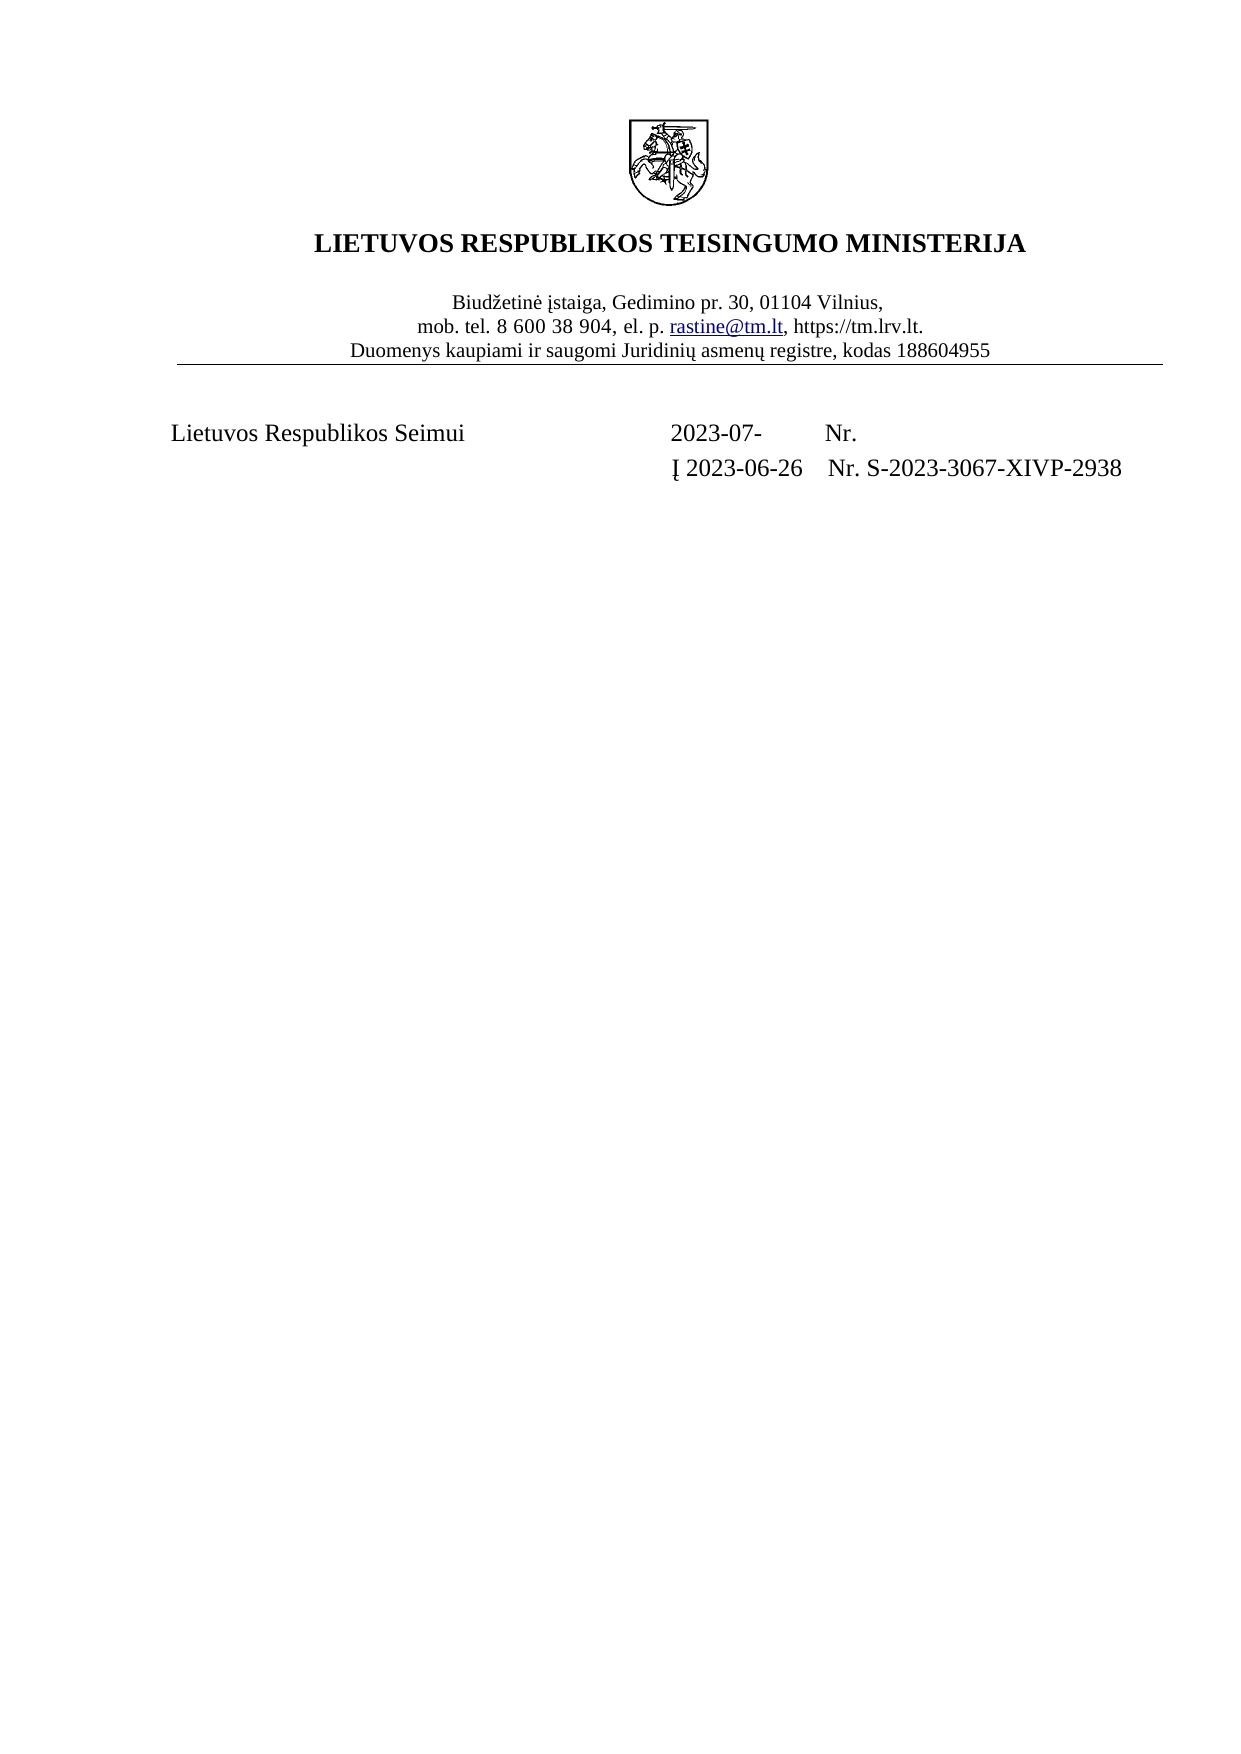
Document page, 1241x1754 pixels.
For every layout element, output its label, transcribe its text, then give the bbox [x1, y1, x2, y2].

table_header Lietuvos Respublikos Seimui [159, 418, 647, 453]
table_cell [159, 453, 647, 482]
table_cell Į 2023-06-26 Nr. S-2023-3067-XIVP-2938 [647, 453, 1163, 482]
table_header 2023-07- Nr. [647, 418, 1163, 453]
